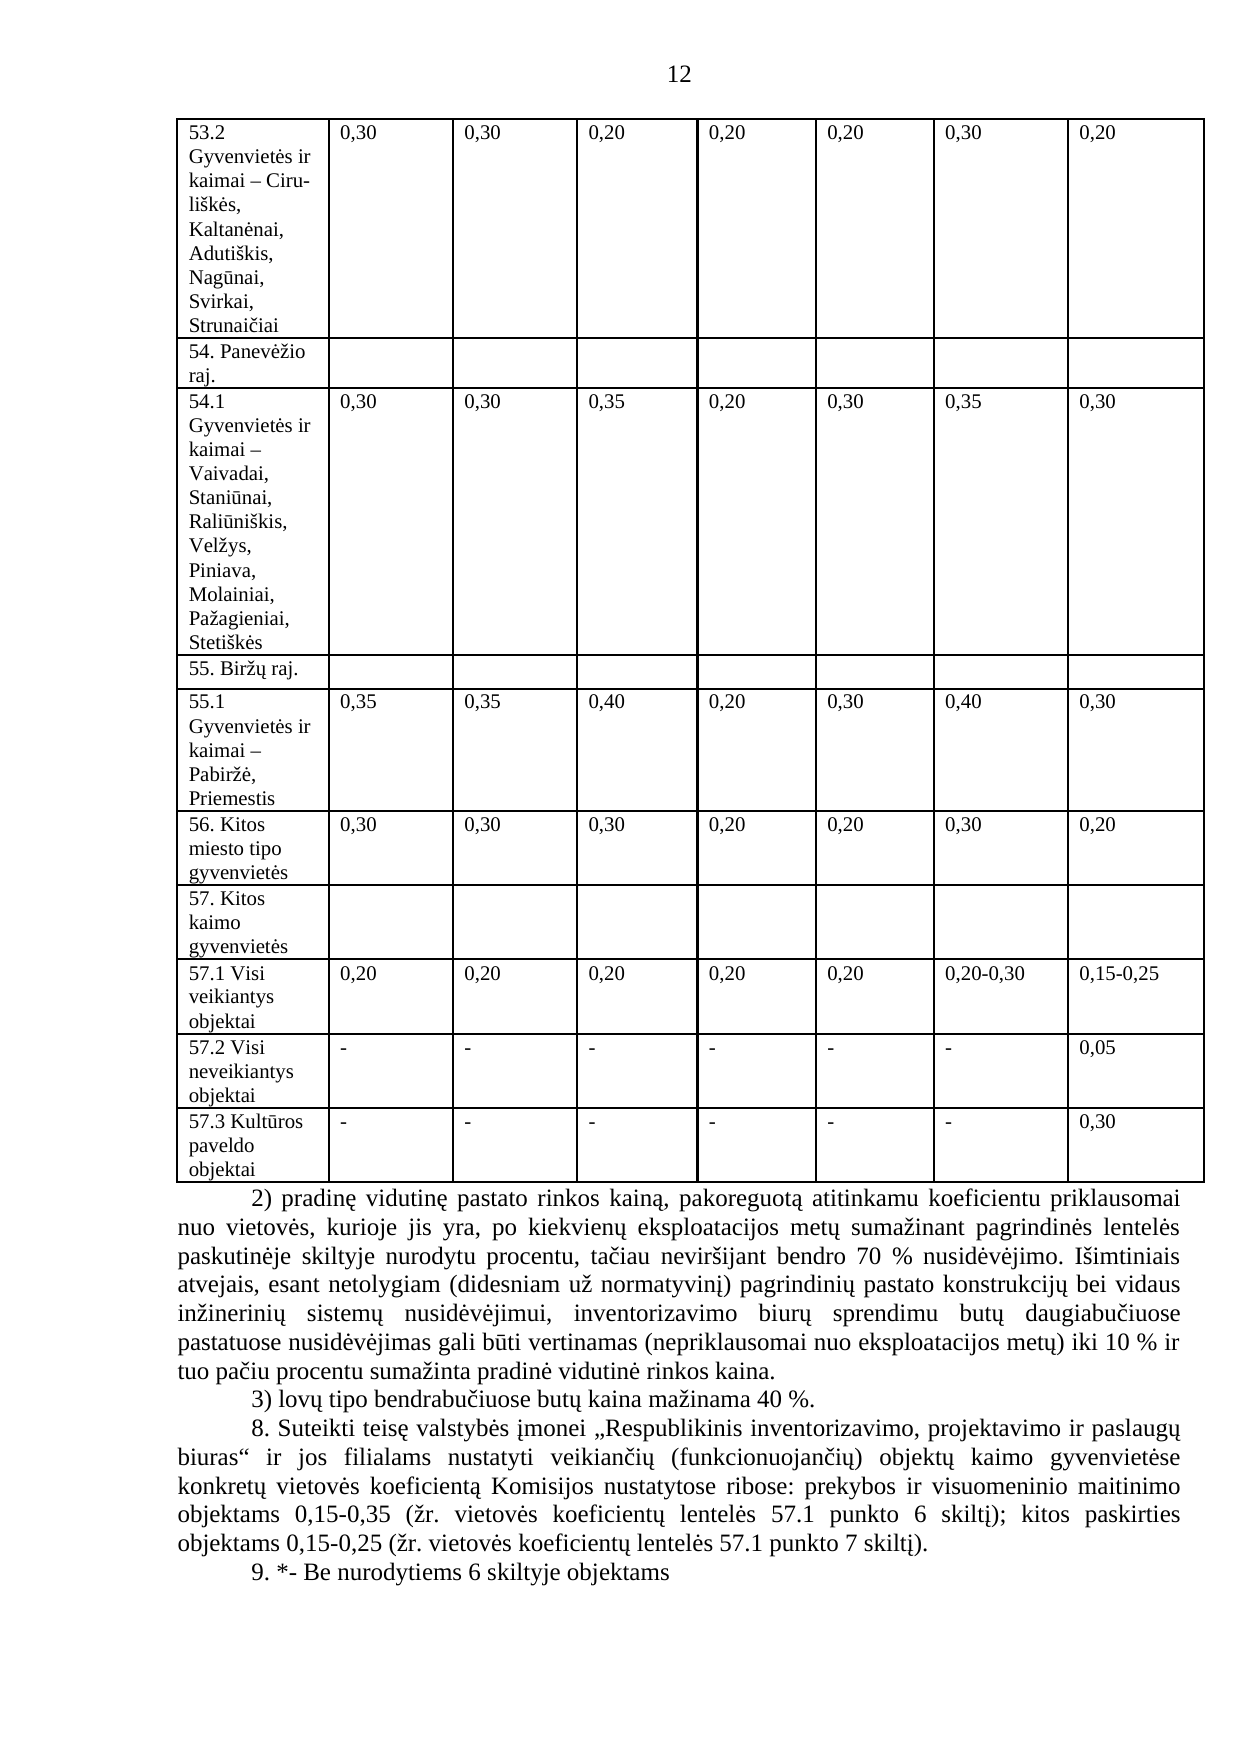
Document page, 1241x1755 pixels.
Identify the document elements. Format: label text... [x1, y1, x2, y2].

table_cell 0,20 [699, 389, 815, 654]
table_cell [578, 656, 696, 687]
table_cell - [454, 1035, 576, 1107]
table_cell 57.3 Kultūros paveldo objektai [178, 1109, 328, 1181]
table_cell 55. Biržų raj. [178, 656, 328, 687]
table_cell 0,30 [935, 812, 1067, 884]
table_cell 0,35 [935, 389, 1067, 654]
table_cell 0,20 [817, 960, 933, 1033]
table_cell - [330, 1035, 452, 1107]
table_cell 0,20 [699, 960, 815, 1033]
table_cell 0,20 [454, 960, 576, 1033]
table_cell 0,30 [330, 120, 452, 337]
table_cell 0,30 [454, 120, 576, 337]
table_cell 0,20 [578, 960, 696, 1033]
table_cell 0,30 [1069, 1109, 1203, 1181]
text 3) lovų tipo bendrabučiuose butų kaina mažinama 40 %. [177, 1384, 1181, 1413]
table_cell 0,30 [454, 812, 576, 884]
table_cell [699, 656, 815, 687]
table_cell - [935, 1109, 1067, 1181]
table_cell [1069, 886, 1203, 958]
table_cell 0,30 [935, 120, 1067, 337]
table_cell 0,35 [330, 690, 452, 810]
table_cell [330, 886, 452, 958]
table_cell 54. Panevėžio raj. [178, 339, 328, 387]
table_cell [330, 339, 452, 387]
table_cell [578, 886, 696, 958]
table_cell 0,35 [578, 389, 696, 654]
table_cell 0,20 [1069, 812, 1203, 884]
table_cell [454, 886, 576, 958]
table_cell 0,30 [817, 690, 933, 810]
table_cell 0,20 [330, 960, 452, 1033]
table_cell [454, 339, 576, 387]
table_cell 0,40 [578, 690, 696, 810]
table_cell 53.2 Gyvenvietės ir kaimai – Ciru-liškės, Kaltanėnai, Adutiškis, Nagūnai, Svirkai, Strunaičiai [178, 120, 328, 337]
table_cell 0,30 [330, 812, 452, 884]
table_cell 0,30 [454, 389, 576, 654]
table_cell - [699, 1109, 815, 1181]
table_cell 57.1 Visi veikiantys objektai [178, 960, 328, 1033]
table_cell - [578, 1109, 696, 1181]
table_cell - [578, 1035, 696, 1107]
table_cell 0,20 [699, 690, 815, 810]
table_cell [578, 339, 696, 387]
table_cell 0,20 [699, 812, 815, 884]
table_cell 0,30 [578, 812, 696, 884]
table_cell 57.2 Visi neveikiantys objektai [178, 1035, 328, 1107]
table_cell [935, 339, 1067, 387]
table_cell - [817, 1035, 933, 1107]
table_cell [1069, 339, 1203, 387]
table_cell [935, 656, 1067, 687]
table_cell 56. Kitos miesto tipo gyvenvietės [178, 812, 328, 884]
text 2) pradinę vidutinę pastato rinkos kainą, pakoreguotą atitinkamu koeficientu priklausomai nuo vietovės, kurioje jis yra, po kiekvienų eksploatacijos metų sumažinant pagrindinės lentelės paskutinėje skiltyje nurodytu procentu, tačiau neviršijant bendro 70 % nusidėvėjimo. Išimtiniais atvejais, esant netolygiam (didesniam už normatyvinį) pagrindinių pastato konstrukcijų bei vidaus inžinerinių sistemų nusidėvėjimui, inventorizavimo biurų sprendimu butų daugiabučiuose pastatuose nusidėvėjimas gali būti vertinamas (nepriklausomai nuo eksploatacijos metų) iki 10 % ir tuo pačiu procentu sumažinta pradinė vidutinė rinkos kaina. [177, 1183, 1181, 1384]
table_cell [330, 656, 452, 687]
text 9. *- Be nurodytiems 6 skiltyje objektams [177, 1557, 1181, 1586]
table_cell 55.1 Gyvenvietės ir kaimai – Pabiržė, Priemestis [178, 690, 328, 810]
table_cell [454, 656, 576, 687]
table_cell 0,15-0,25 [1069, 960, 1203, 1033]
table_cell 0,20 [817, 812, 933, 884]
table_cell - [935, 1035, 1067, 1107]
text 8. Suteikti teisę valstybės įmonei „Respublikinis inventorizavimo, projektavimo ir paslaugų biuras“ ir jos filialams nustatyti veikiančių (funkcionuojančių) objektų kaimo gyvenvietėse konkretų vietovės koeficientą Komisijos nustatytose ribose: prekybos ir visuomeninio maitinimo objektams 0,15-0,35 (žr. vietovės koeficientų lentelės 57.1 punkto 6 skiltį); kitos paskirties objektams 0,15-0,25 (žr. vietovės koeficientų lentelės 57.1 punkto 7 skiltį). [177, 1413, 1181, 1557]
table_cell - [699, 1035, 815, 1107]
table_cell 0,20 [578, 120, 696, 337]
table_cell [699, 886, 815, 958]
table_cell [1069, 656, 1203, 687]
table_cell [817, 656, 933, 687]
table_cell - [454, 1109, 576, 1181]
table_cell 0,30 [1069, 389, 1203, 654]
table_cell - [330, 1109, 452, 1181]
table_cell 0,40 [935, 690, 1067, 810]
table_cell 0,20 [817, 120, 933, 337]
table_cell 54.1 Gyvenvietės ir kaimai – Vaivadai, Staniūnai, Raliūniškis, Velžys, Piniava, Molainiai, Pažagieniai, Stetiškės [178, 389, 328, 654]
table_cell 0,20 [699, 120, 815, 337]
table_cell [817, 339, 933, 387]
table_cell 0,05 [1069, 1035, 1203, 1107]
table_cell [817, 886, 933, 958]
table_cell 0,30 [1069, 690, 1203, 810]
table_cell [699, 339, 815, 387]
table_cell [935, 886, 1067, 958]
table_cell 0,20 [1069, 120, 1203, 337]
table_cell - [817, 1109, 933, 1181]
table_cell 0,20-0,30 [935, 960, 1067, 1033]
table_cell 0,30 [330, 389, 452, 654]
table_cell 57. Kitos kaimo gyvenvietės [178, 886, 328, 958]
table_cell 0,35 [454, 690, 576, 810]
table_cell 0,30 [817, 389, 933, 654]
